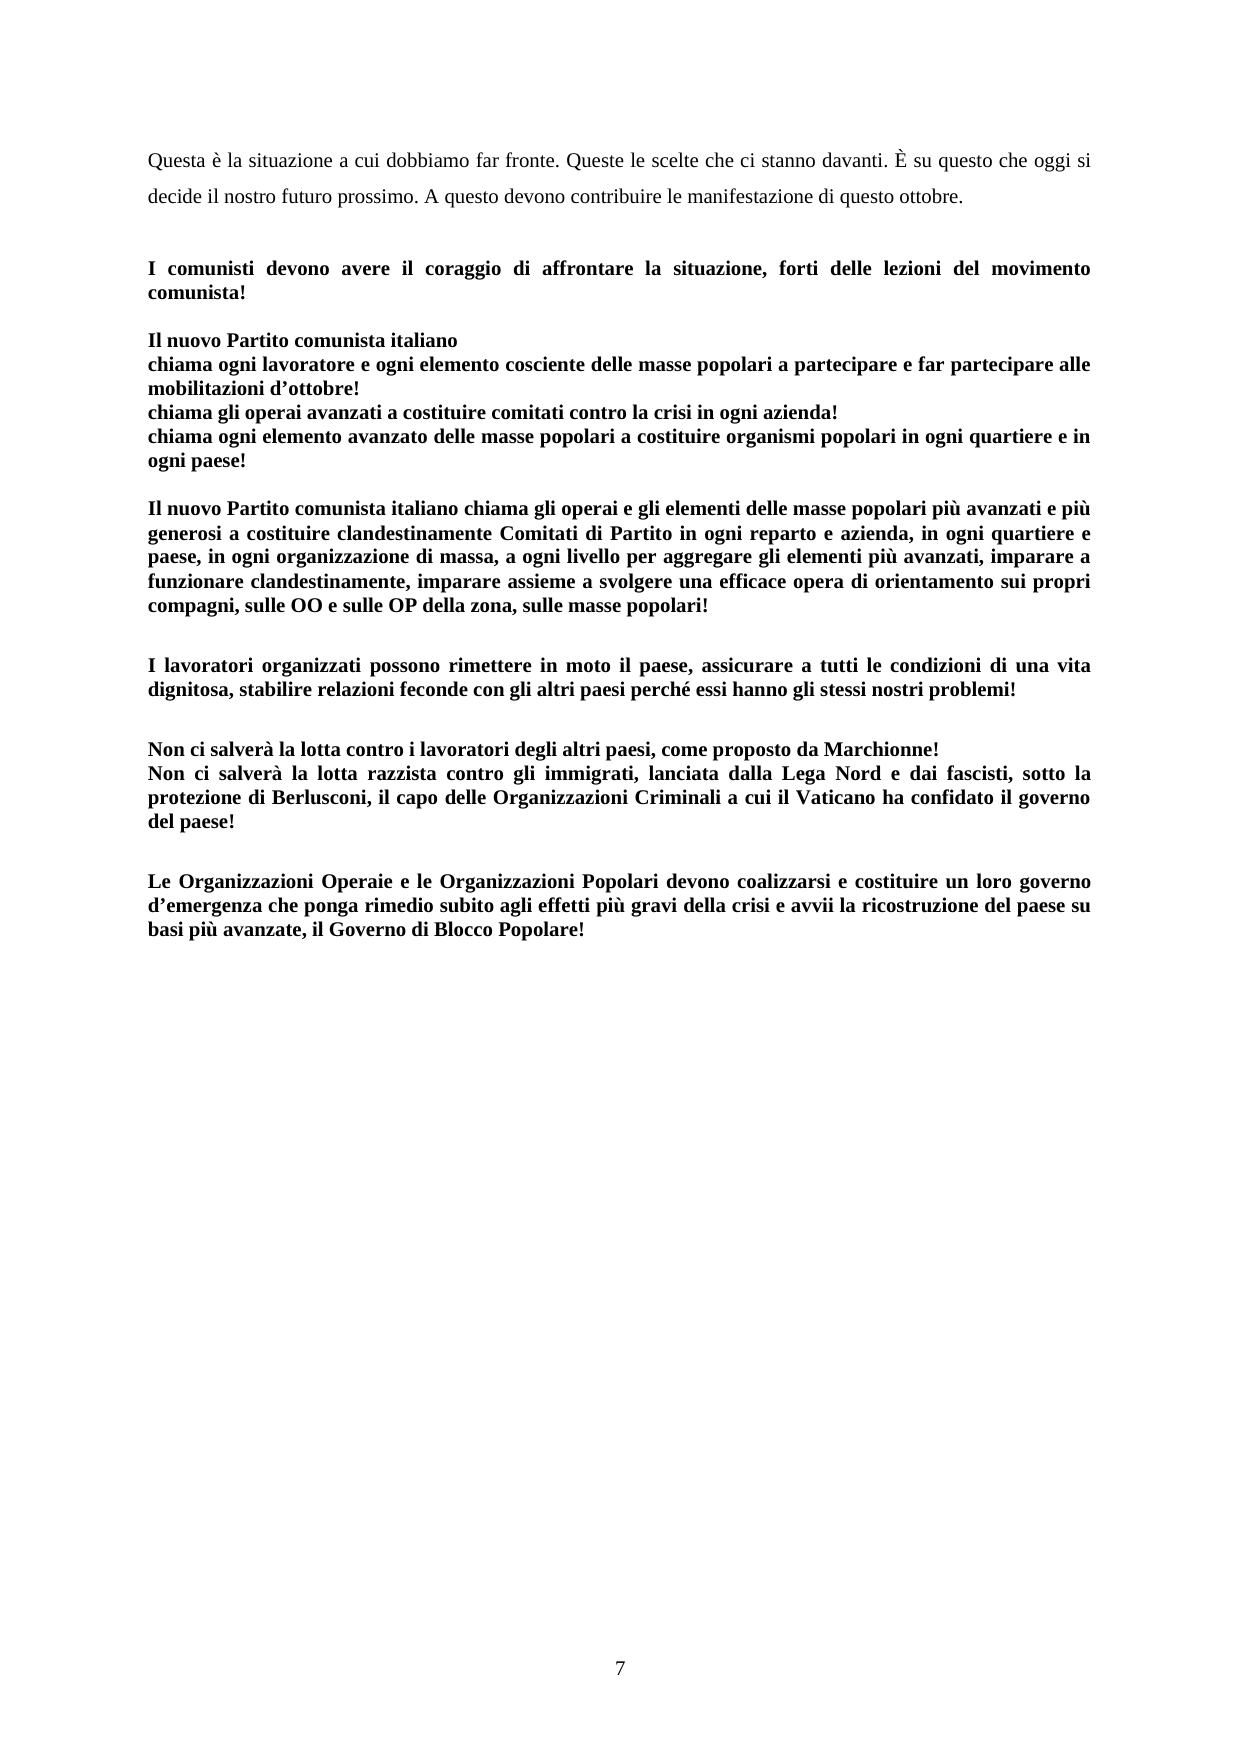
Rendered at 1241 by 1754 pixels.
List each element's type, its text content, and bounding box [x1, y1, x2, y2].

text chiama ogni lavoratore e ogni elemento cosciente delle masse popolari a partecipare e far partecipare alle mobilitazioni d’ottobre! [148, 352, 1092, 400]
text chiama ogni elemento avanzato delle masse popolari a costituire organismi popolari in ogni quartiere e in ogni paese! [148, 424, 1092, 472]
text chiama gli operai avanzati a costituire comitati contro la crisi in ogni azienda! [148, 400, 1092, 424]
text Le Organizzazioni Operaie e le Organizzazioni Popolari devono coalizzarsi e costituire un loro governo d’emergenza che ponga rimedio subito agli effetti più gravi della crisi e avvii la ricostruzione del paese su basi più avanzate, il Governo di Blocco Popolare! [148, 869, 1092, 941]
text Questa è la situazione a cui dobbiamo far fronte. Queste le scelte che ci stanno davanti. È su questo che oggi si decide il nostro futuro prossimo. A questo devono contribuire le manifestazione di questo ottobre. [148, 148, 1092, 208]
text Non ci salverà la lotta razzista contro gli immigrati, lanciata dalla Lega Nord e dai fascisti, sotto la protezione di Berlusconi, il capo delle Organizzazioni Criminali a cui il Vaticano ha confidato il governo del paese! [148, 761, 1092, 833]
text Il nuovo Partito comunista italiano [148, 328, 1092, 352]
text Il nuovo Partito comunista italiano chiama gli operai e gli elementi delle masse popolari più avanzati e più generosi a costituire clandestinamente Comitati di Partito in ogni reparto e azienda, in ogni quartiere e paese, in ogni organizzazione di massa, a ogni livello per aggregare gli elementi più avanzati, imparare a funzionare clandestinamente, imparare assieme a svolgere una efficace opera di orientamento sui propri compagni, sulle OO e sulle OP della zona, sulle masse popolari! [148, 496, 1092, 617]
text I comunisti devono avere il coraggio di affrontare la situazione, forti delle lezioni del movimento comunista! [148, 256, 1092, 304]
text I lavoratori organizzati possono rimettere in moto il paese, assicurare a tutti le condizioni di una vita dignitosa, stabilire relazioni feconde con gli altri paesi perché essi hanno gli stessi nostri problemi! [148, 653, 1092, 701]
text Non ci salverà la lotta contro i lavoratori degli altri paesi, come proposto da Marchionne! [148, 737, 1092, 761]
